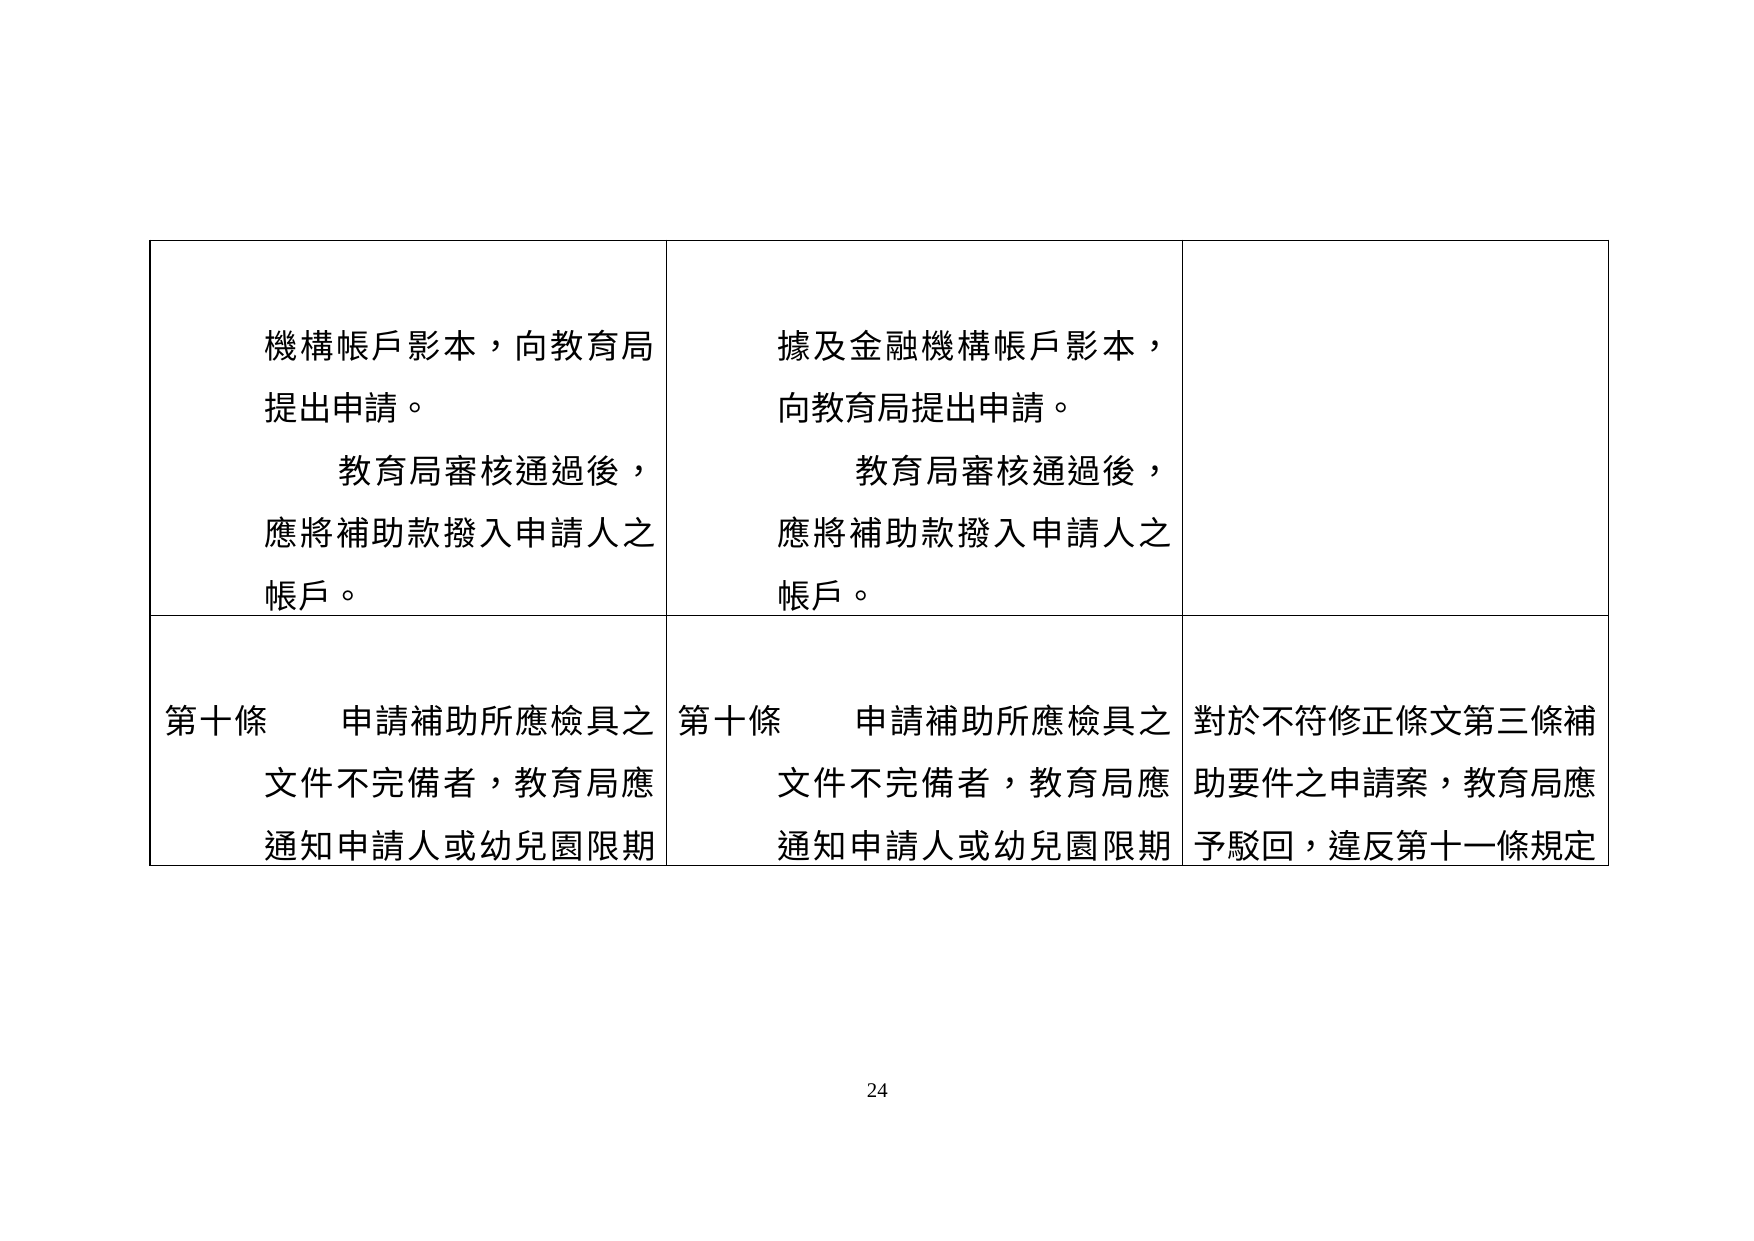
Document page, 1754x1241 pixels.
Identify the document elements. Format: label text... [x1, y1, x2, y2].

table_cell 第十條 申請補助所應檢具之文件不完備者，教育局應通知申請人或幼兒園限期 [667, 616, 1182, 864]
table_cell 機構帳戶影本，向教育局提出申請。 教育局審核通過後，應將補助款撥入申請人之帳戶。 [151, 241, 666, 614]
table_cell 據及金融機構帳戶影本，向教育局提出申請。 教育局審核通過後，應將補助款撥入申請人之帳戶。 [667, 241, 1182, 614]
table_cell 第十條 申請補助所應檢具之文件不完備者，教育局應通知申請人或幼兒園限期 [151, 616, 666, 864]
table_cell 對於不符修正條文第三條補助要件之申請案，教育局應予駁回，違反第十一條規定 [1183, 616, 1608, 864]
table_cell [1183, 241, 1608, 614]
